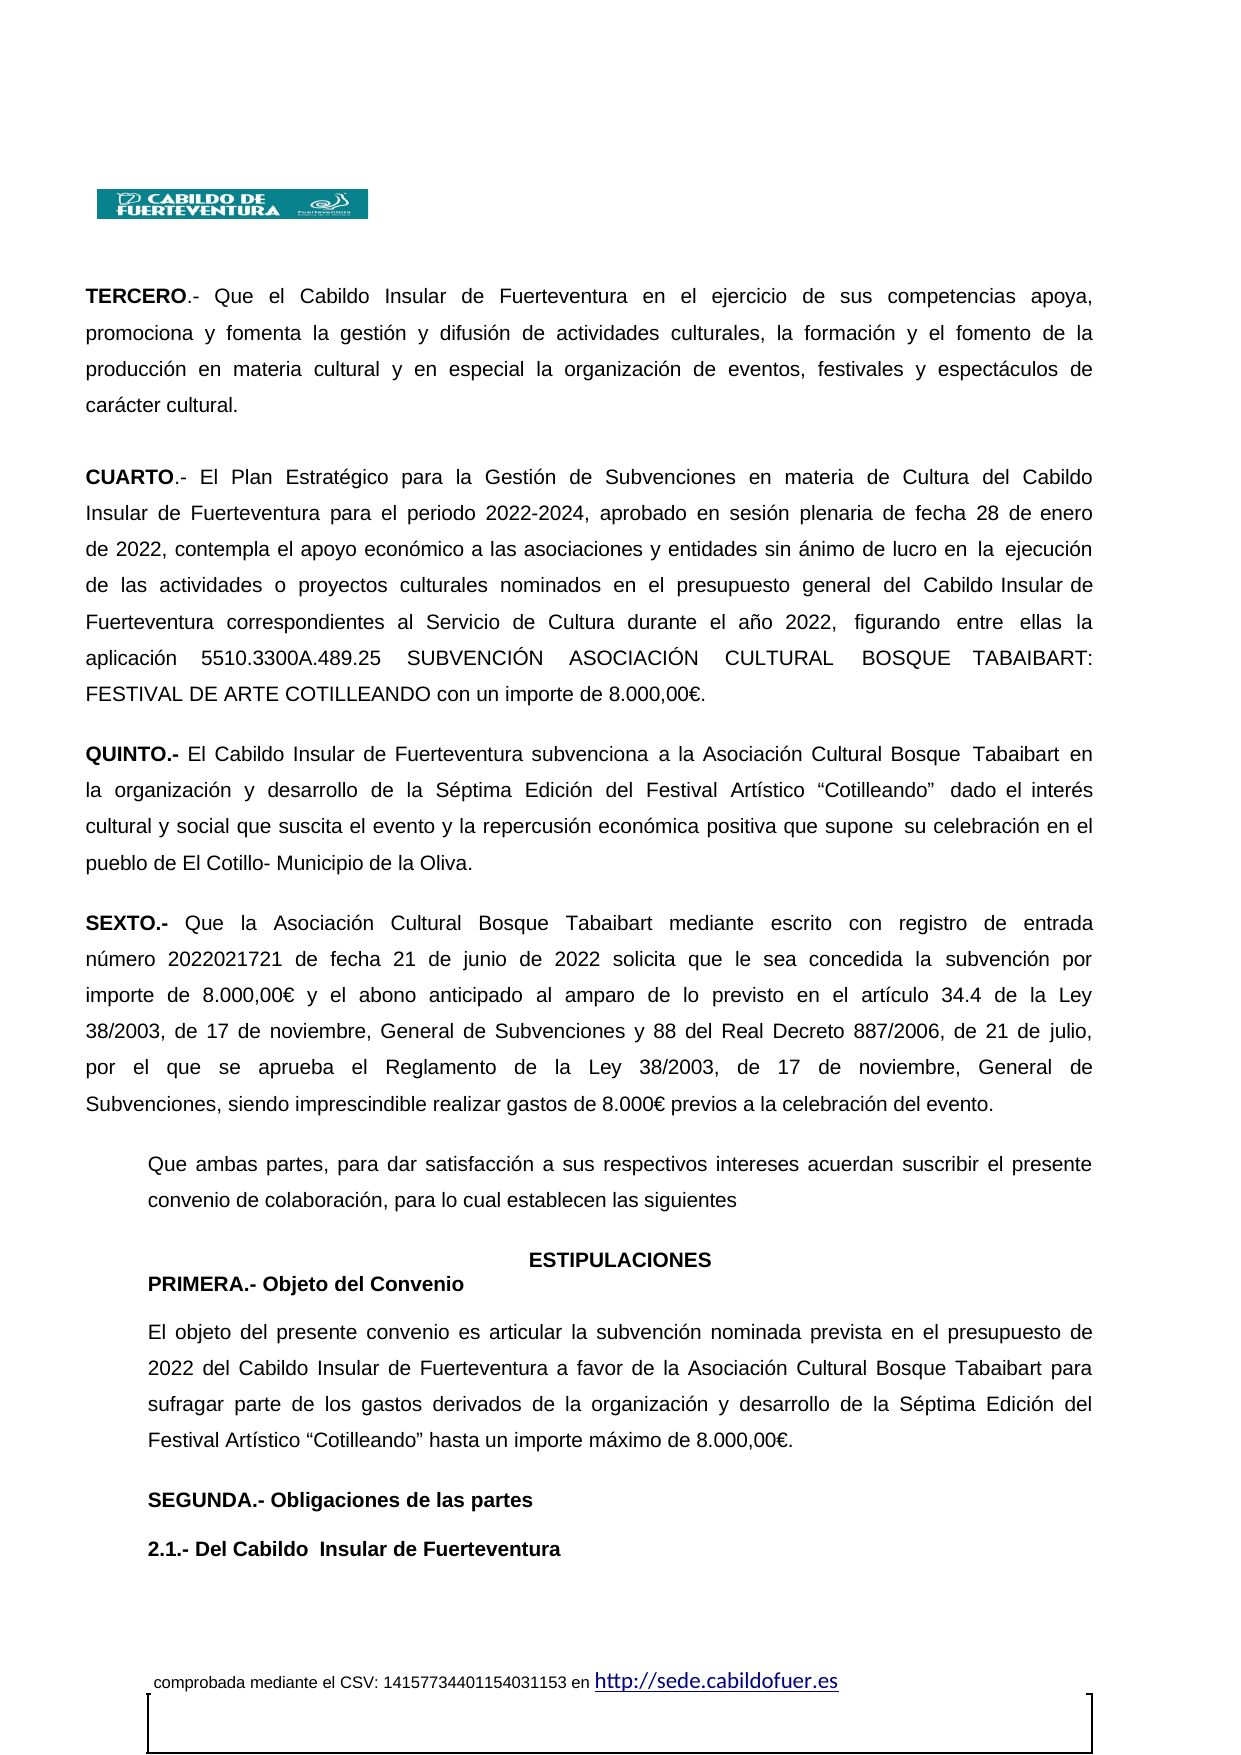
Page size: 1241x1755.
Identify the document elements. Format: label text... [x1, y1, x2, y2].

text Que ambas partes, para dar satisfacción a sus respectivos intereses acuerdan suscribir el presente convenio de colaboración, para lo cual establecen las siguientes [148, 1152, 1093, 1212]
subtitle PRIMERA.- Objeto del Convenio [148, 1272, 465, 1296]
text CUARTO.- El Plan Estratégico para la Gestión de Subvenciones en materia de Cultura del Cabildo Insular de Fuerteventura para el periodo 2022-2024, aprobado en sesión plenaria de fecha 28 de enero de 2022, contempla el apoyo económico a las asociaciones y entidades sin ánimo de lucro en la ejecución de las actividades o proyectos culturales nominados en el presupuesto general del Cabildo Insular de Fuerteventura correspondientes al Servicio de Cultura durante el año 2022, figurando entre ellas la aplicación 5510.3300A.489.25 SUBVENCIÓN ASOCIACIÓN CULTURAL BOSQUE TABAIBART: FESTIVAL DE ARTE COTILLEANDO con un importe de 8.000,00€. [85, 465, 1093, 706]
text TERCERO.- Que el Cabildo Insular de Fuerteventura en el ejercicio de sus competencias apoya, promociona y fomenta la gestión y difusión de actividades culturales, la formación y el fomento de la producción en materia cultural y en especial la organización de eventos, festivales y espectáculos de carácter cultural. [85, 284, 1093, 417]
text QUINTO.- El Cabildo Insular de Fuerteventura subvenciona a la Asociación Cultural Bosque Tabaibart en la organización y desarrollo de la Séptima Edición del Festival Artístico “Cotilleando” dado el interés cultural y social que suscita el evento y la repercusión económica positiva que supone su celebración en el pueblo de El Cotillo- Municipio de la Oliva. [85, 742, 1093, 874]
picture [97, 189, 369, 219]
subtitle SEGUNDA.- Obligaciones de las partes 2.1.- Del Cabildo Insular de Fuerteventura [148, 1488, 565, 1560]
text ESTIPULACIONES [529, 1248, 1107, 1272]
text El objeto del presente convenio es articular la subvención nominada prevista en el presupuesto de 2022 del Cabildo Insular de Fuerteventura a favor de la Asociación Cultural Bosque Tabaibart para sufragar parte de los gastos derivados de la organización y desarrollo de la Séptima Edición del Festival Artístico “Cotilleando” hasta un importe máximo de 8.000,00€. [148, 1320, 1093, 1452]
text SEXTO.- Que la Asociación Cultural Bosque Tabaibart mediante escrito con registro de entrada número 2022021721 de fecha 21 de junio de 2022 solicita que le sea concedida la subvención por importe de 8.000,00€ y el abono anticipado al amparo de lo previsto en el artículo 34.4 de la Ley 38/2003, de 17 de noviembre, General de Subvenciones y 88 del Real Decreto 887/2006, de 21 de julio, por el que se aprueba el Reglamento de la Ley 38/2003, de 17 de noviembre, General de Subvenciones, siendo imprescindible realizar gastos de 8.000€ previos a la celebración del evento. [85, 911, 1093, 1115]
